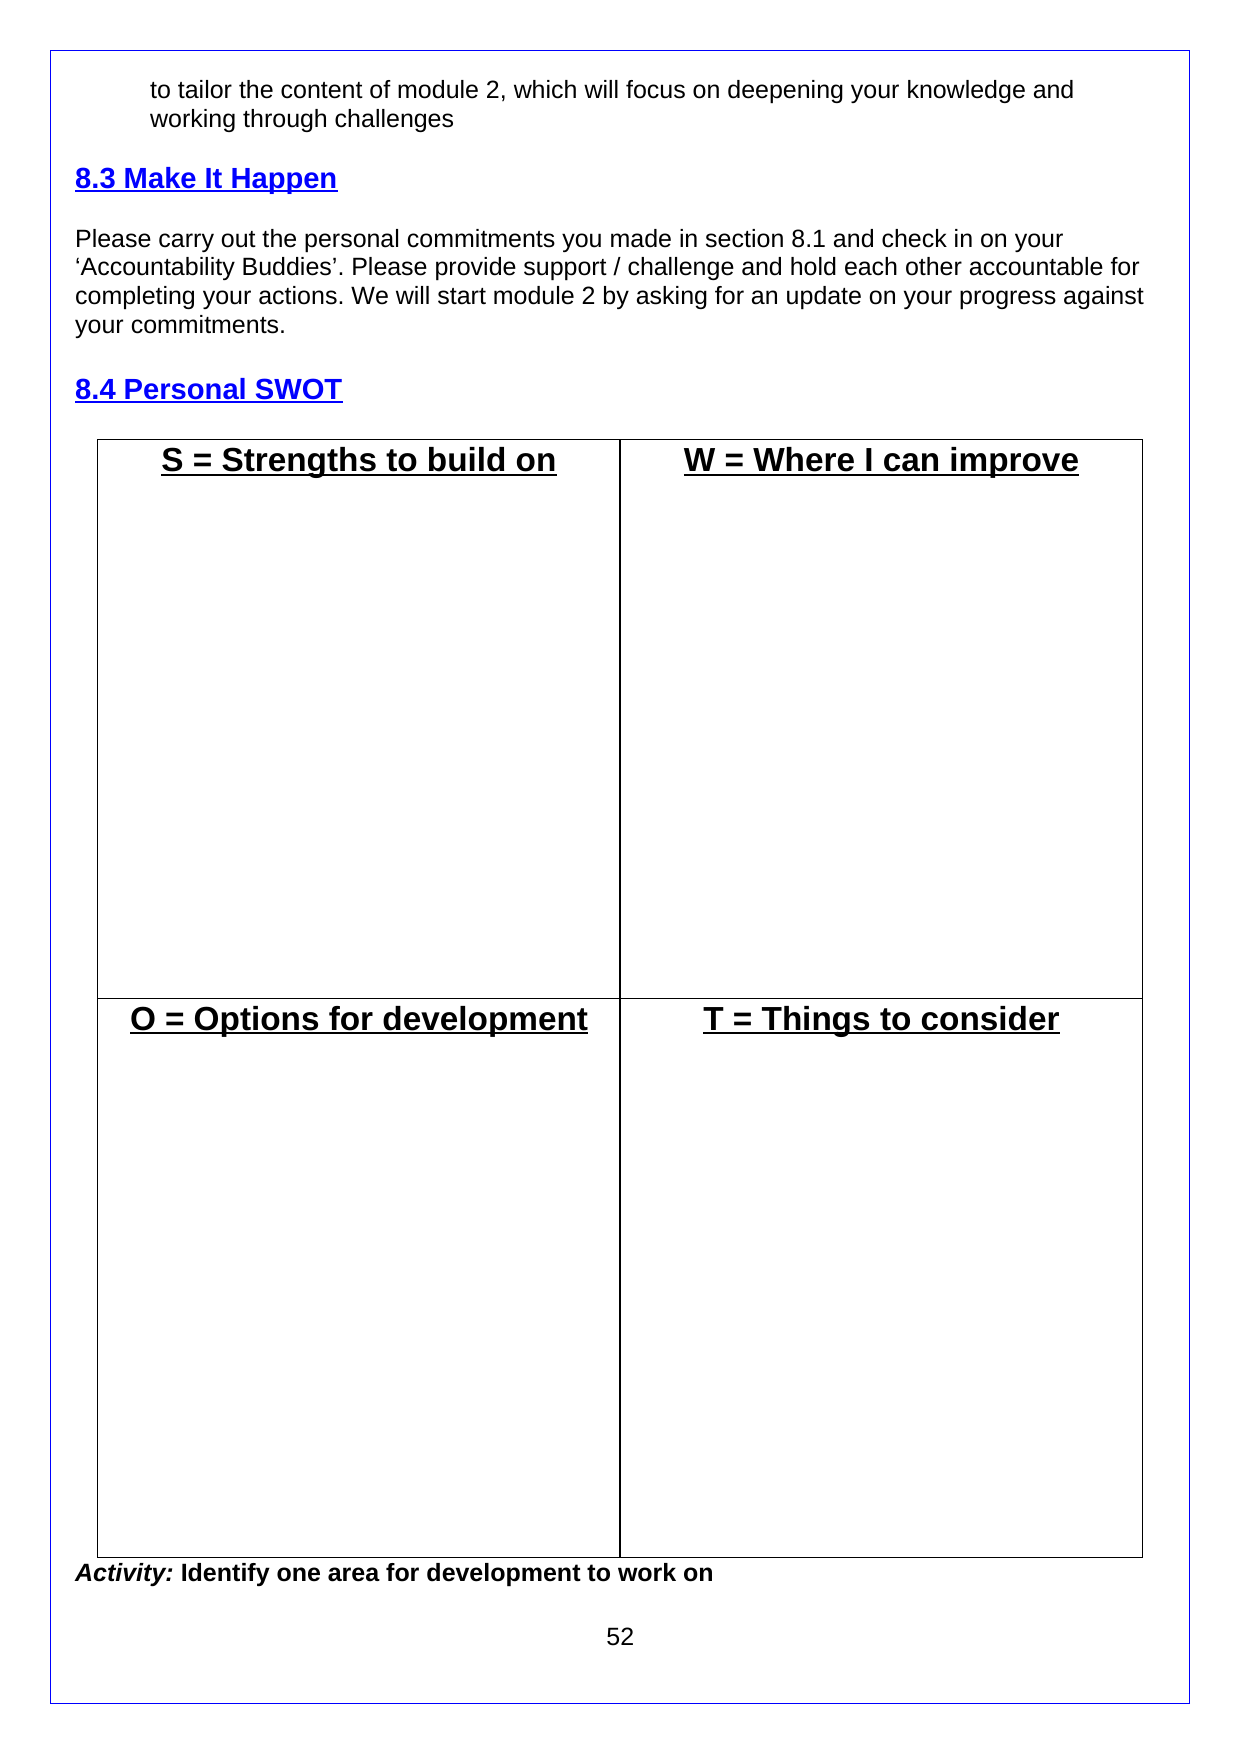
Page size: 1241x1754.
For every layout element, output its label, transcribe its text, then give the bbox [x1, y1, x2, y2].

subtitle 8.3 Make It Happen [75, 161, 1165, 195]
text Please carry out the personal commitments you made in section 8.1 and check in on your ‘Accountability Buddies’. Please provide support / challenge and hold each other accountable for completing your actions. We will start module 2 by asking for an update on your progress against your commitments. [75, 223, 1165, 338]
text Activity: Identify one area for development to work on [75, 1558, 1165, 1587]
table_header W = Where I can improve [621, 440, 1142, 998]
list to tailor the content of module 2, which will focus on deepening your knowledge and working through challenges [112, 75, 1165, 132]
subtitle 8.4 Personal SWOT [75, 372, 1165, 406]
table_header S = Strengths to build on [98, 440, 619, 998]
table_cell O = Options for development [98, 999, 619, 1557]
table_cell T = Things to consider [621, 999, 1142, 1557]
